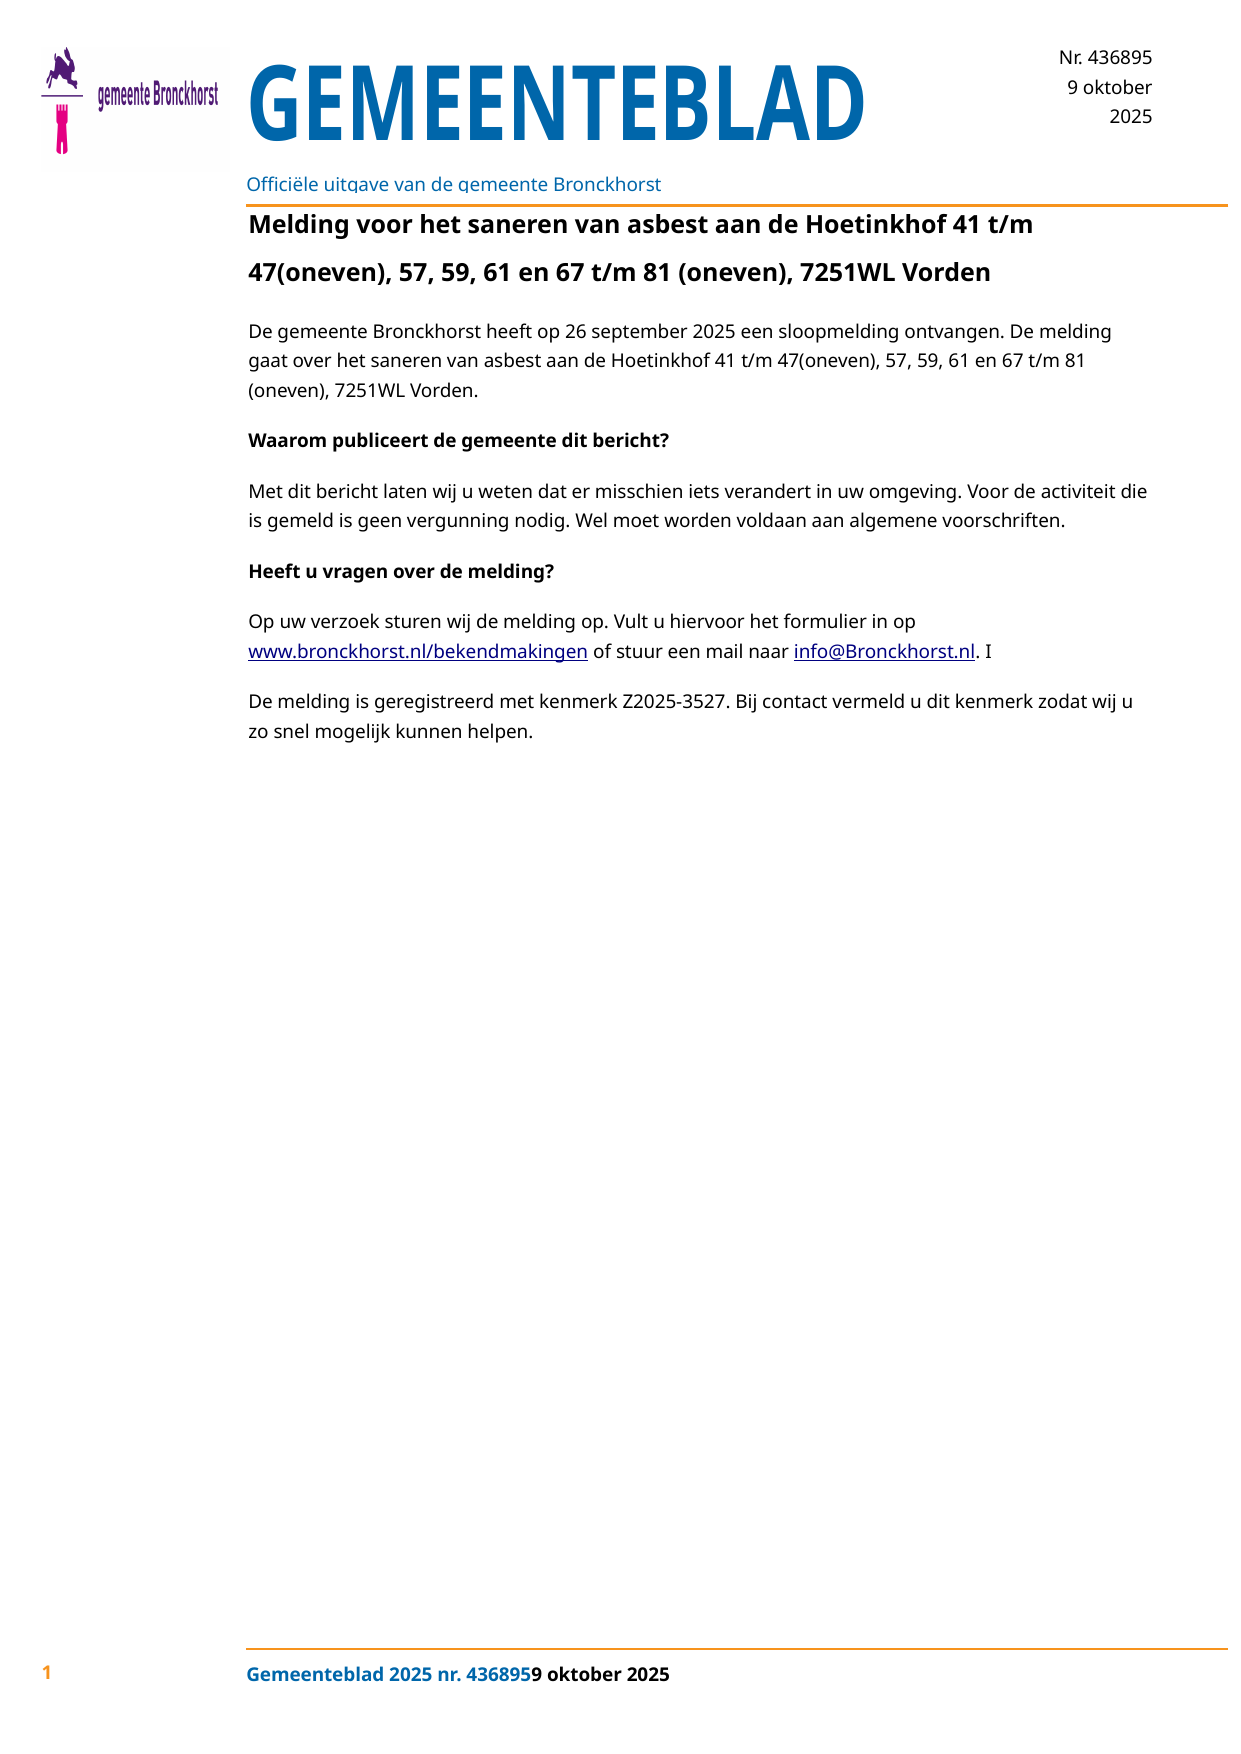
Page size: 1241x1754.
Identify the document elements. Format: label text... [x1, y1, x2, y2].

text De melding is geregistreerd met kenmerk Z2025-3527. Bij contact vermeld u dit kenmerk zodat wij u zo snel mogelijk kunnen helpen. [248, 688, 1152, 744]
text Waarom publiceert de gemeente dit bericht? [248, 427, 1152, 453]
text Melding voor het saneren van asbest aan de Hoetinkhof 41 t/m 47(oneven), 57, 59, 61 en 67 t/m 81 (oneven), 7251WL Vorden [248, 207, 1152, 288]
text Op uw verzoek sturen wij de melding op. Vult u hiervoor het formulier in op www.bronckhorst.nl/bekendmakingen of stuur een mail naar info@Bronckhorst.nl. I [248, 608, 1152, 664]
picture [41, 47, 231, 172]
text Met dit bericht laten wij u weten dat er misschien iets verandert in uw omgeving. Voor de activiteit die is gemeld is geen vergunning nodig. Wel moet worden voldaan aan algemene voorschriften. [248, 478, 1152, 533]
text Heeft u vragen over de melding? [248, 558, 1152, 584]
text De gemeente Bronckhorst heeft op 26 september 2025 een sloopmelding ontvangen. De melding gaat over het saneren van asbest aan de Hoetinkhof 41 t/m 47(oneven), 57, 59, 61 en 67 t/m 81 (oneven), 7251WL Vorden. [248, 318, 1152, 403]
